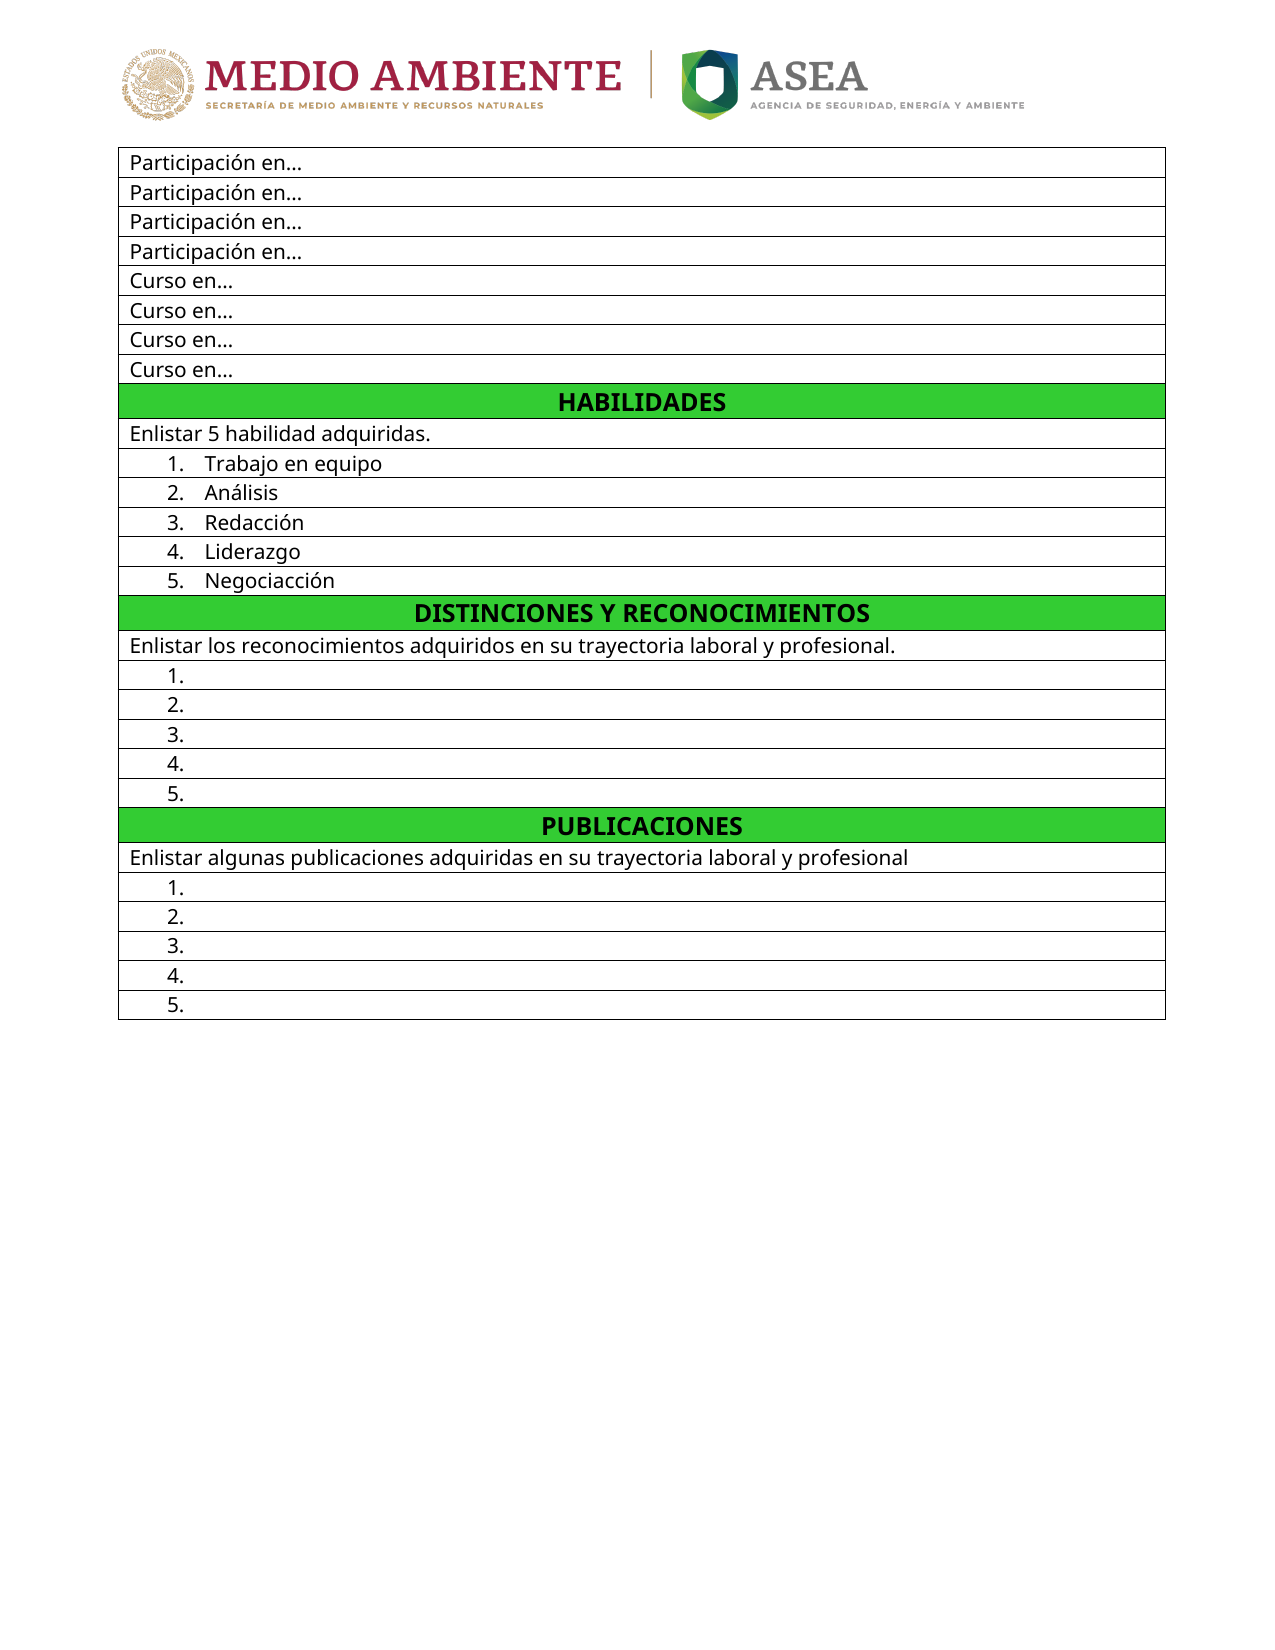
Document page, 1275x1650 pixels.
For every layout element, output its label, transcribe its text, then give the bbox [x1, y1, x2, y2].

table_cell DISTINCIONES Y RECONOCIMIENTOS [119, 596, 1165, 630]
table_cell [119, 661, 1165, 689]
table_cell PUBLICACIONES [119, 808, 1165, 842]
table_cell Enlistar algunas publicaciones adquiridas en su trayectoria laboral y profesional [119, 843, 1165, 872]
table_cell [119, 991, 1165, 1019]
table_cell [119, 932, 1165, 960]
table_cell Análisis [119, 478, 1165, 507]
table_cell Enlistar 5 habilidad adquiridas. [119, 419, 1165, 448]
table_cell Enlistar los reconocimientos adquiridos en su trayectoria laboral y profesional. [119, 631, 1165, 660]
table_cell Curso en… [119, 325, 1165, 354]
table_cell Curso en… [119, 266, 1165, 295]
table_cell Participación en… [119, 148, 1165, 177]
table_cell Curso en… [119, 355, 1165, 383]
table_cell Negociacción [119, 567, 1165, 595]
table_cell Participación en… [119, 207, 1165, 236]
table_cell HABILIDADES [119, 384, 1165, 418]
table_cell Trabajo en equipo [119, 449, 1165, 477]
table_cell [119, 961, 1165, 989]
table_cell Redacción [119, 508, 1165, 536]
table_cell [119, 690, 1165, 719]
table_cell Liderazgo [119, 537, 1165, 566]
table_cell [119, 902, 1165, 931]
table_cell Participación en… [119, 237, 1165, 265]
table_cell [119, 779, 1165, 807]
table_cell [119, 749, 1165, 778]
table_cell Participación en… [119, 178, 1165, 206]
table_cell [119, 873, 1165, 901]
table_cell Curso en… [119, 296, 1165, 324]
table_cell [119, 720, 1165, 748]
